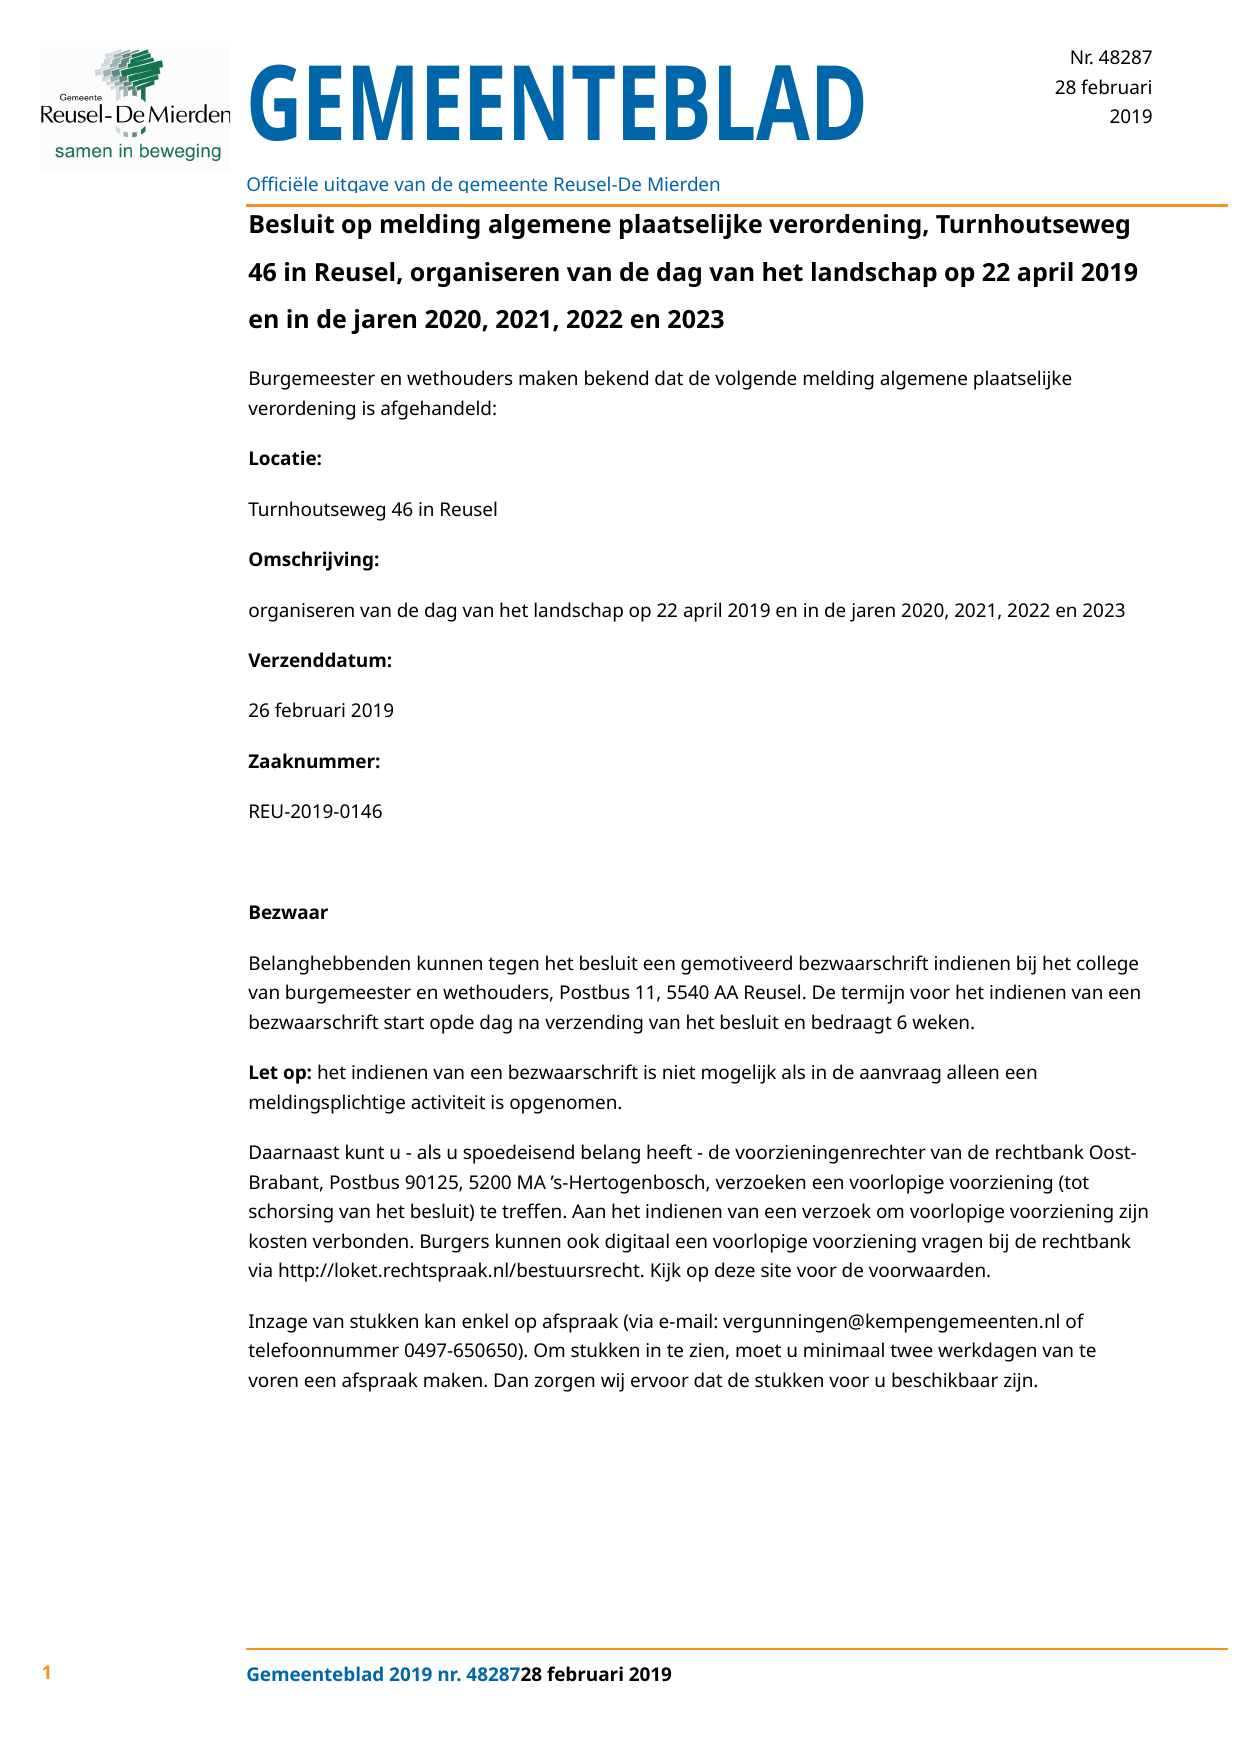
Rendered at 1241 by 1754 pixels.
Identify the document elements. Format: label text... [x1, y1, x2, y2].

text Zaaknummer: [248, 748, 1152, 774]
text organiseren van de dag van het landschap op 22 april 2019 en in de jaren 2020, 2021, 2022 en 2023 [248, 597, 1152, 622]
picture [41, 47, 231, 172]
text Besluit op melding algemene plaatselijke verordening, Turnhoutseweg 46 in Reusel, organiseren van de dag van het landschap op 22 april 2019 en in de jaren 2020, 2021, 2022 en 2023 [248, 207, 1152, 336]
text Inzage van stukken kan enkel op afspraak (via e-mail: vergunningen@kempengemeenten.nl of telefoonnummer 0497-650650). Om stukken in te zien, moet u minimaal twee werkdagen van te voren een afspraak maken. Dan zorgen wij ervoor dat de stukken voor u beschikbaar zijn. [248, 1308, 1152, 1393]
text Let op: het indienen van een bezwaarschrift is niet mogelijk als in de aanvraag alleen een meldingsplichtige activiteit is opgenomen. [248, 1059, 1152, 1114]
text Turnhoutseweg 46 in Reusel [248, 496, 1152, 522]
text 26 februari 2019 [248, 698, 1152, 723]
text Burgemeester en wethouders maken bekend dat de volgende melding algemene plaatselijke verordening is afgehandeld: [248, 366, 1152, 421]
text Belanghebbenden kunnen tegen het besluit een gemotiveerd bezwaarschrift indienen bij het college van burgemeester en wethouders, Postbus 11, 5540 AA Reusel. De termijn voor het indienen van een bezwaarschrift start opde dag na verzending van het besluit en bedraagt 6 weken. [248, 950, 1152, 1034]
text Omschrijving: [248, 546, 1152, 572]
text REU-2019-0146 [248, 798, 1152, 824]
text Locatie: [248, 446, 1152, 471]
text Bezwaar [248, 899, 1152, 925]
text Verzenddatum: [248, 647, 1152, 673]
text Daarnaast kunt u - als u spoedeisend belang heeft - de voorzieningenrechter van de rechtbank Oost-Brabant, Postbus 90125, 5200 MA ’s-Hertogenbosch, verzoeken een voorlopige voorziening (tot schorsing van het besluit) te treffen. Aan het indienen van een verzoek om voorlopige voorziening zijn kosten verbonden. Burgers kunnen ook digitaal een voorlopige voorziening vragen bij de rechtbank via http://loket.rechtspraak.nl/bestuursrecht. Kijk op deze site voor de voorwaarden. [248, 1139, 1152, 1283]
